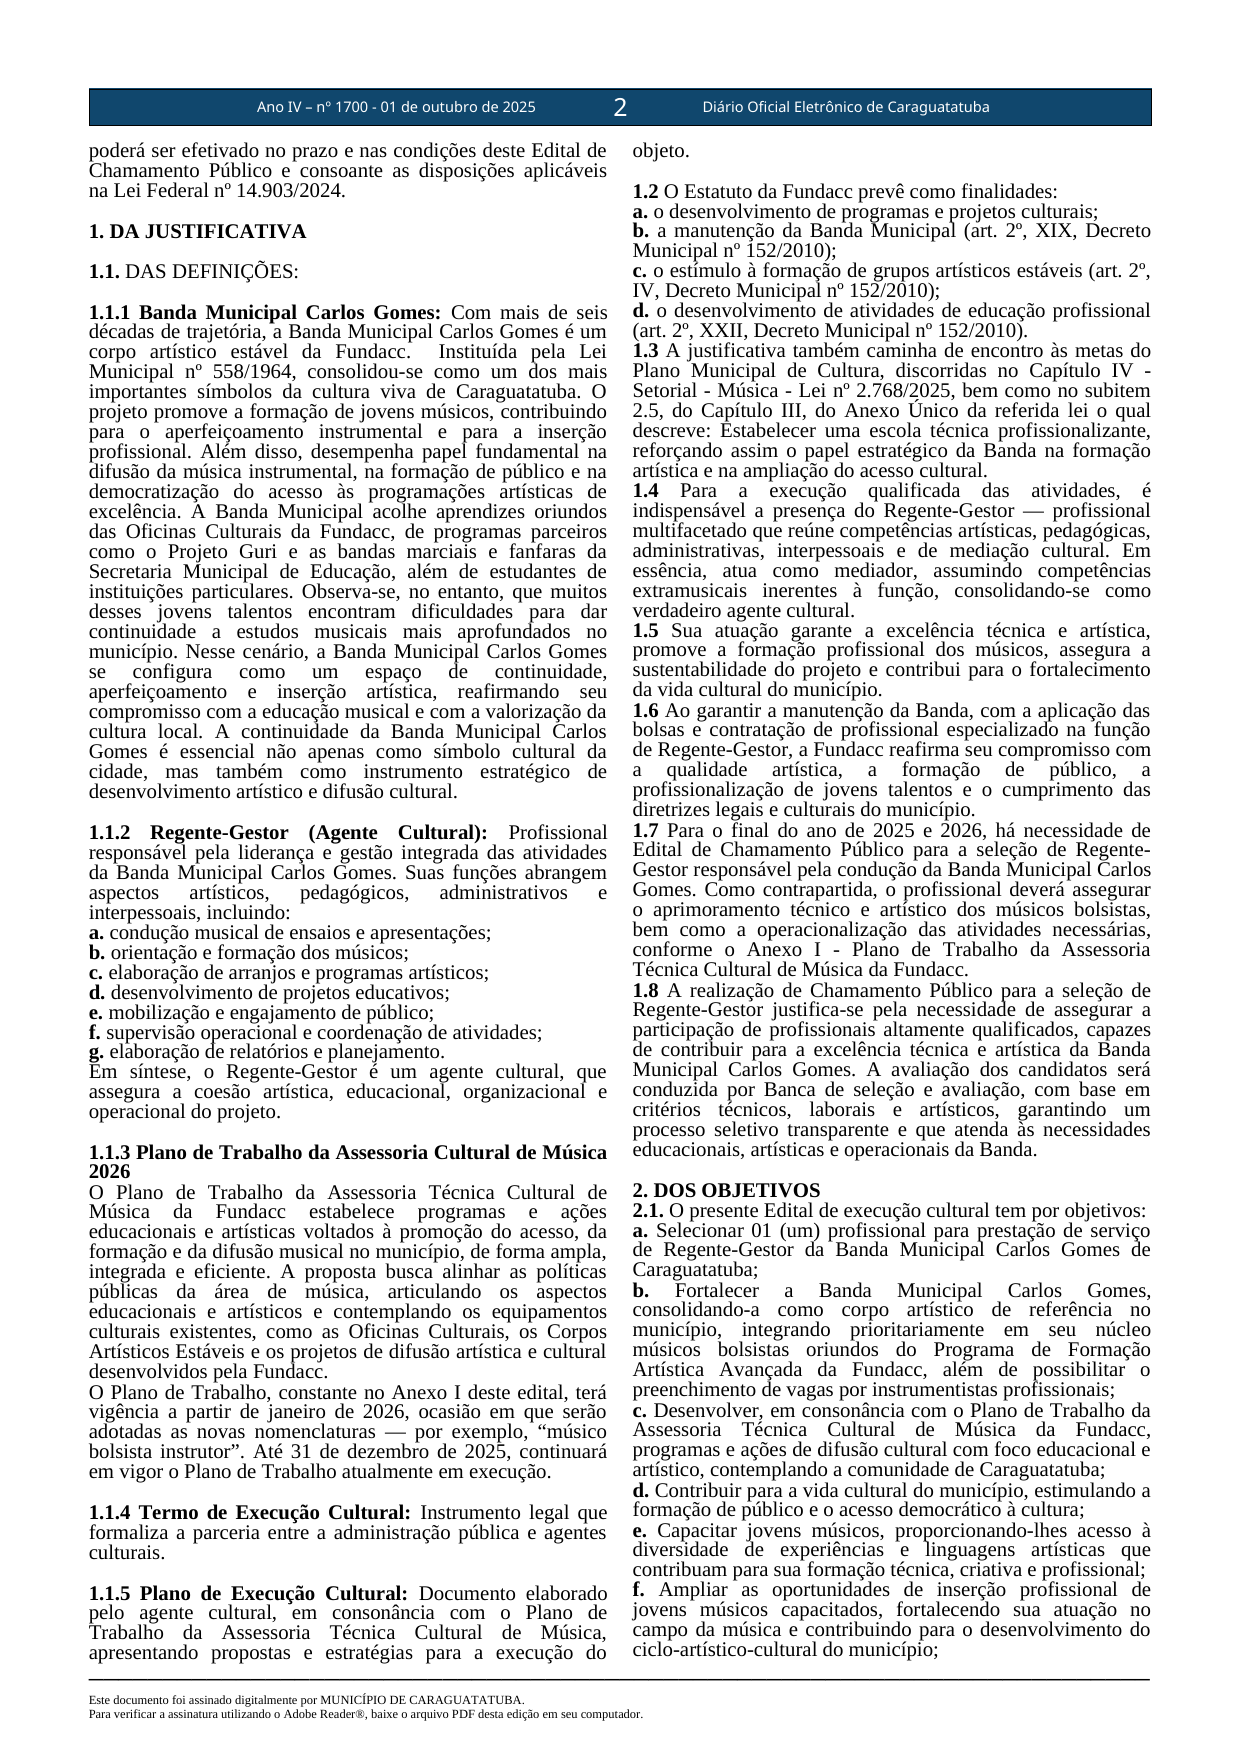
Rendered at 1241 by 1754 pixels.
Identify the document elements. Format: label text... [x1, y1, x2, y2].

text 1.1.1 Banda Municipal Carlos Gomes: Com mais de seis décadas de trajetória, a Banda Municipal Carlos Gomes é um corpo artístico estável da Fundacc. Instituída pela Lei Municipal nº 558/1964, consolidou-se como um dos mais importantes símbolos da cultura viva de Caraguatatuba. O projeto promove a formação de jovens músicos, contribuindo para o aperfeiçoamento instrumental e para a inserção profissional. Além disso, desempenha papel fundamental na difusão da música instrumental, na formação de público e na democratização do acesso às programações artísticas de excelência. A Banda Municipal acolhe aprendizes oriundos das Oficinas Culturais da Fundacc, de programas parceiros como o Projeto Guri e as bandas marciais e fanfaras da Secretaria Municipal de Educação, além de estudantes de instituições particulares. Observa-se, no entanto, que muitos desses jovens talentos encontram dificuldades para dar continuidade a estudos musicais mais aprofundados no município. Nesse cenário, a Banda Municipal Carlos Gomes se configura como um espaço de continuidade, aperfeiçoamento e inserção artística, reafirmando seu compromisso com a educação musical e com a valorização da cultura local. A continuidade da Banda Municipal Carlos Gomes é essencial não apenas como símbolo cultural da cidade, mas também como instrumento estratégico de desenvolvimento artístico e difusão cultural. [88, 303, 608, 803]
text d. o desenvolvimento de atividades de educação profissional (art. 2º, XXII, Decreto Municipal nº 152/2010). [632, 302, 1152, 342]
text e. Capacitar jovens músicos, proporcionando-lhes acesso à diversidade de experiências e linguagens artísticas que contribuam para sua formação técnica, criativa e profissional; [632, 1521, 1152, 1581]
text d. desenvolvimento de projetos educativos; [88, 983, 608, 1003]
text Em síntese, o Regente-Gestor é um agente cultural, que assegura a coesão artística, educacional, organizacional e operacional do projeto. [88, 1063, 608, 1123]
text c. o estímulo à formação de grupos artísticos estáveis (art. 2º, IV, Decreto Municipal nº 152/2010); [632, 262, 1152, 302]
text 1.6 Ao garantir a manutenção da Banda, com a aplicação das bolsas e contratação de profissional especializado na função de Regente-Gestor, a Fundacc reafirma seu compromisso com a qualidade artística, a formação de público, a profissionalização de jovens talentos e o cumprimento das diretrizes legais e culturais do município. [632, 701, 1152, 821]
text c. elaboração de arranjos e programas artísticos; [88, 963, 608, 983]
text 1.1. DAS DEFINIÇÕES: [88, 263, 608, 283]
text a. o desenvolvimento de programas e projetos culturais; [632, 202, 1152, 222]
text d. Contribuir para a vida cultural do município, estimulando a formação de público e o acesso democrático à cultura; [632, 1481, 1152, 1521]
text b. orientação e formação dos músicos; [88, 944, 608, 963]
text O Plano de Trabalho da Assessoria Técnica Cultural de Música da Fundacc estabelece programas e ações educacionais e artísticas voltados à promoção do acesso, da formação e da difusão musical no município, de forma ampla, integrada e eficiente. A proposta busca alinhar as políticas públicas da área de música, articulando os aspectos educacionais e artísticos e contemplando os equipamentos culturais existentes, como as Oficinas Culturais, os Corpos Artísticos Estáveis e os projetos de difusão artística e cultural desenvolvidos pela Fundacc. [88, 1183, 608, 1383]
text a. Selecionar 01 (um) profissional para prestação de serviço de Regente-Gestor da Banda Municipal Carlos Gomes de Caraguatatuba; [632, 1222, 1152, 1281]
text 1. DA JUSTIFICATIVA [88, 222, 608, 242]
text 1.3 A justificativa também caminha de encontro às metas do Plano Municipal de Cultura, discorridas no Capítulo IV - Setorial - Música - Lei nº 2.768/2025, bem como no subitem 2.5, do Capítulo III, do Anexo Único da referida lei o qual descreve: Estabelecer uma escola técnica profissionalizante, reforçando assim o papel estratégico da Banda na formação artística e na ampliação do acesso cultural. [632, 342, 1152, 482]
text 1.1.2 Regente-Gestor (Agente Cultural): Profissional responsável pela liderança e gestão integrada das atividades da Banda Municipal Carlos Gomes. Suas funções abrangem aspectos artísticos, pedagógicos, administrativos e interpessoais, incluindo: [88, 824, 608, 924]
text e. mobilização e engajamento de público; [88, 1003, 608, 1023]
text objeto. [632, 142, 1152, 162]
text f. supervisão operacional e coordenação de atividades; [88, 1023, 608, 1043]
text 1.4 Para a execução qualificada das atividades, é indispensável a presença do Regente-Gestor — profissional multifacetado que reúne competências artísticas, pedagógicas, administrativas, interpessoais e de mediação cultural. Em essência, atua como mediador, assumindo competências extramusicais inerentes à função, consolidando-se como verdadeiro agente cultural. [632, 482, 1152, 622]
text g. elaboração de relatórios e planejamento. [88, 1043, 608, 1063]
text b. Fortalecer a Banda Municipal Carlos Gomes, consolidando-a como corpo artístico de referência no município, integrando prioritariamente em seu núcleo músicos bolsistas oriundos do Programa de Formação Artística Avançada da Fundacc, além de possibilitar o preenchimento de vagas por instrumentistas profissionais; [632, 1281, 1152, 1401]
text 1.7 Para o final do ano de 2025 e 2026, há necessidade de Edital de Chamamento Público para a seleção de Regente-Gestor responsável pela condução da Banda Municipal Carlos Gomes. Como contrapartida, o profissional deverá assegurar o aprimoramento técnico e artístico dos músicos bolsistas, bem como a operacionalização das atividades necessárias, conforme o Anexo I - Plano de Trabalho da Assessoria Técnica Cultural de Música da Fundacc. [632, 821, 1152, 981]
text b. a manutenção da Banda Municipal (art. 2º, XIX, Decreto Municipal nº 152/2010); [632, 222, 1152, 262]
text 1.5 Sua atuação garante a excelência técnica e artística, promove a formação profissional dos músicos, assegura a sustentabilidade do projeto e contribui para o fortalecimento da vida cultural do município. [632, 622, 1152, 701]
text 2.1. O presente Edital de execução cultural tem por objetivos: [632, 1202, 1152, 1222]
text f. Ampliar as oportunidades de inserção profissional de jovens músicos capacitados, fortalecendo sua atuação no campo da música e contribuindo para o desenvolvimento do ciclo-artístico-cultural do município; [632, 1581, 1152, 1661]
text a. condução musical de ensaios e apresentações; [88, 924, 608, 944]
text c. Desenvolver, em consonância com o Plano de Trabalho da Assessoria Técnica Cultural de Música da Fundacc, programas e ações de difusão cultural com foco educacional e artístico, contemplando a comunidade de Caraguatatuba; [632, 1401, 1152, 1481]
text 1.1.5 Plano de Execução Cultural: Documento elaborado pelo agente cultural, em consonância com o Plano de Trabalho da Assessoria Técnica Cultural de Música, apresentando propostas e estratégias para a execução do [88, 1584, 608, 1664]
text 1.8 A realização de Chamamento Público para a seleção de Regente-Gestor justifica-se pela necessidade de assegurar a participação de profissionais altamente qualificados, capazes de contribuir para a excelência técnica e artística da Banda Municipal Carlos Gomes. A avaliação dos candidatos será conduzida por Banca de seleção e avaliação, com base em critérios técnicos, laborais e artísticos, garantindo um processo seletivo transparente e que atenda às necessidades educacionais, artísticas e operacionais da Banda. [632, 981, 1152, 1161]
text 1.1.4 Termo de Execução Cultural: Instrumento legal que formaliza a parceria entre a administração pública e agentes culturais. [88, 1504, 608, 1564]
text 1.1.3 Plano de Trabalho da Assessoria Cultural de Música 2026 [88, 1143, 608, 1183]
text 2. DOS OBJETIVOS [632, 1182, 1152, 1202]
text O Plano de Trabalho, constante no Anexo I deste edital, terá vigência a partir de janeiro de 2026, ocasião em que serão adotadas as novas nomenclaturas — por exemplo, “músico bolsista instrutor”. Até 31 de dezembro de 2025, continuará em vigor o Plano de Trabalho atualmente em execução. [88, 1383, 608, 1483]
text poderá ser efetivado no prazo e nas condições deste Edital de Chamamento Público e consoante as disposições aplicáveis na Lei Federal nº 14.903/2024. [88, 142, 608, 202]
text 1.2 O Estatuto da Fundacc prevê como finalidades: [632, 182, 1152, 202]
